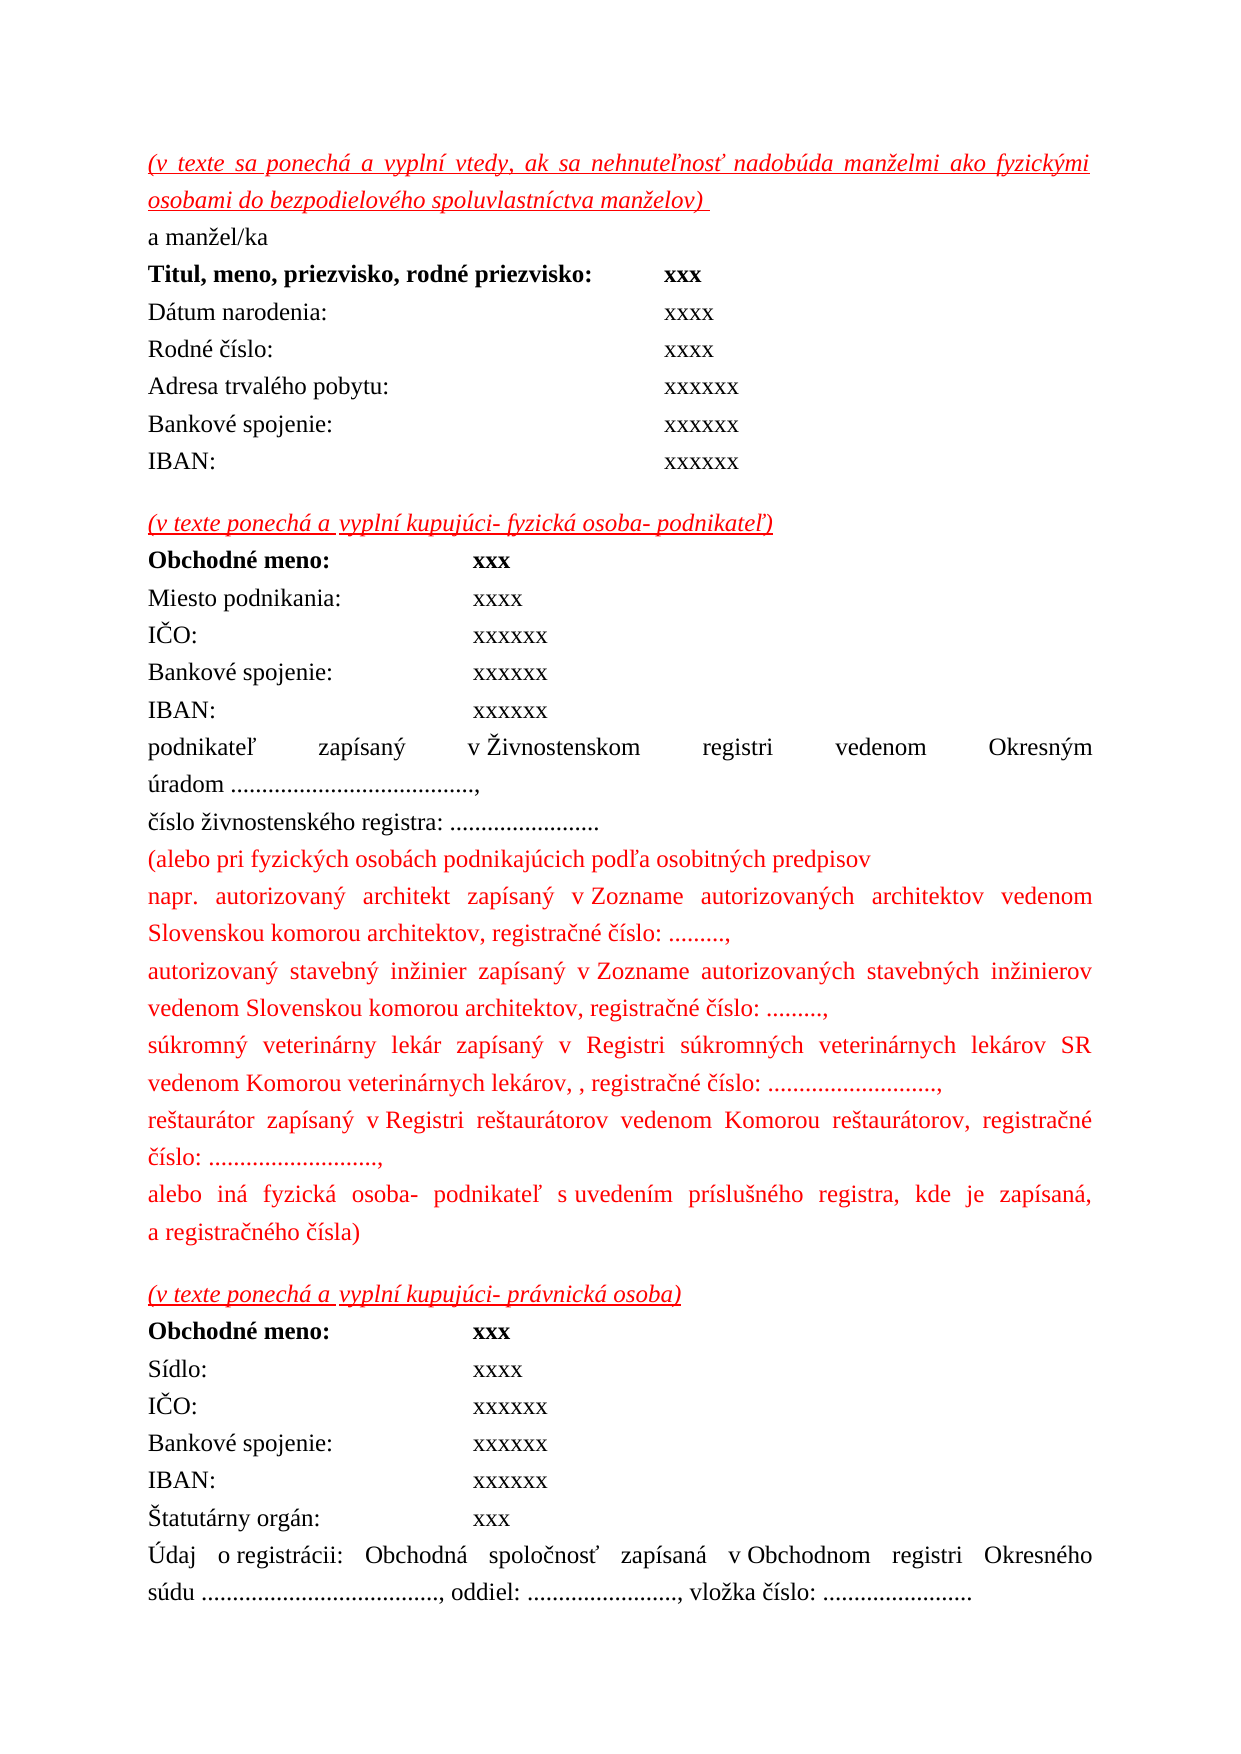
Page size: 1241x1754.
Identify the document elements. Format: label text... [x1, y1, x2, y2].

text Adresa trvalého pobytu: xxxxxx [148, 371, 1093, 400]
text (v texte ponechá a vyplní kupujúci- fyzická osoba- podnikateľ) [148, 508, 1093, 537]
text Bankové spojenie: xxxxxx [148, 409, 1093, 437]
text IBAN: xxxxxx [148, 1466, 1093, 1494]
text súkromný veterinárny lekár zapísaný v Registri súkromných veterinárnych lekárov SR vedenom Komorou veterinárnych lekárov, , registračné číslo: ..........................., [148, 1030, 1093, 1096]
text IBAN: xxxxxx [148, 446, 1093, 475]
text Bankové spojenie: xxxxxx [148, 1428, 1093, 1457]
text (v texte sa ponechá a vyplní vtedy, ak sa nehnuteľnosť nadobúda manželmi ako fyzickými osobami do bezpodielového spoluvlastníctva manželov) [148, 148, 1093, 214]
text Titul, meno, priezvisko, rodné priezvisko: xxx [148, 259, 1093, 288]
text podnikateľ zapísaný v Živnostenskom registri vedenom Okresným úradom ......................................., [148, 732, 1093, 798]
text Obchodné meno: xxx [148, 546, 1093, 574]
text Rodné číslo: xxxx [148, 334, 1093, 363]
text napr. autorizovaný architekt zapísaný v Zozname autorizovaných architektov vedenom Slovenskou komorou architektov, registračné číslo: ........., [148, 881, 1093, 947]
text IČO: xxxxxx [148, 1391, 1093, 1420]
text Miesto podnikania: xxxx [148, 583, 1093, 612]
text (v texte ponechá a vyplní kupujúci- právnická osoba) [148, 1279, 1093, 1308]
text číslo živnostenského registra: ........................ [148, 807, 1093, 835]
text a manžel/ka [148, 222, 1093, 251]
text (alebo pri fyzických osobách podnikajúcich podľa osobitných predpisov [148, 844, 1093, 873]
text Obchodné meno: xxx [148, 1316, 1093, 1345]
text reštaurátor zapísaný v Registri reštaurátorov vedenom Komorou reštaurátorov, registračné číslo: ..........................., [148, 1105, 1093, 1171]
text Štatutárny orgán: xxx [148, 1503, 1093, 1532]
text IBAN: xxxxxx [148, 695, 1093, 723]
text alebo iná fyzická osoba- podnikateľ s uvedením príslušného registra, kde je zapísaná, a registračného čísla) [148, 1179, 1093, 1246]
text Sídlo: xxxx [148, 1354, 1093, 1382]
text Bankové spojenie: xxxxxx [148, 657, 1093, 686]
text IČO: xxxxxx [148, 620, 1093, 649]
text Dátum narodenia: xxxx [148, 297, 1093, 326]
text Údaj o registrácii: Obchodná spoločnosť zapísaná v Obchodnom registri Okresného súdu ......................................, oddiel: ........................, vložka číslo: ........................ [148, 1540, 1093, 1606]
text autorizovaný stavebný inžinier zapísaný v Zozname autorizovaných stavebných inžinierov vedenom Slovenskou komorou architektov, registračné číslo: ........., [148, 956, 1093, 1022]
